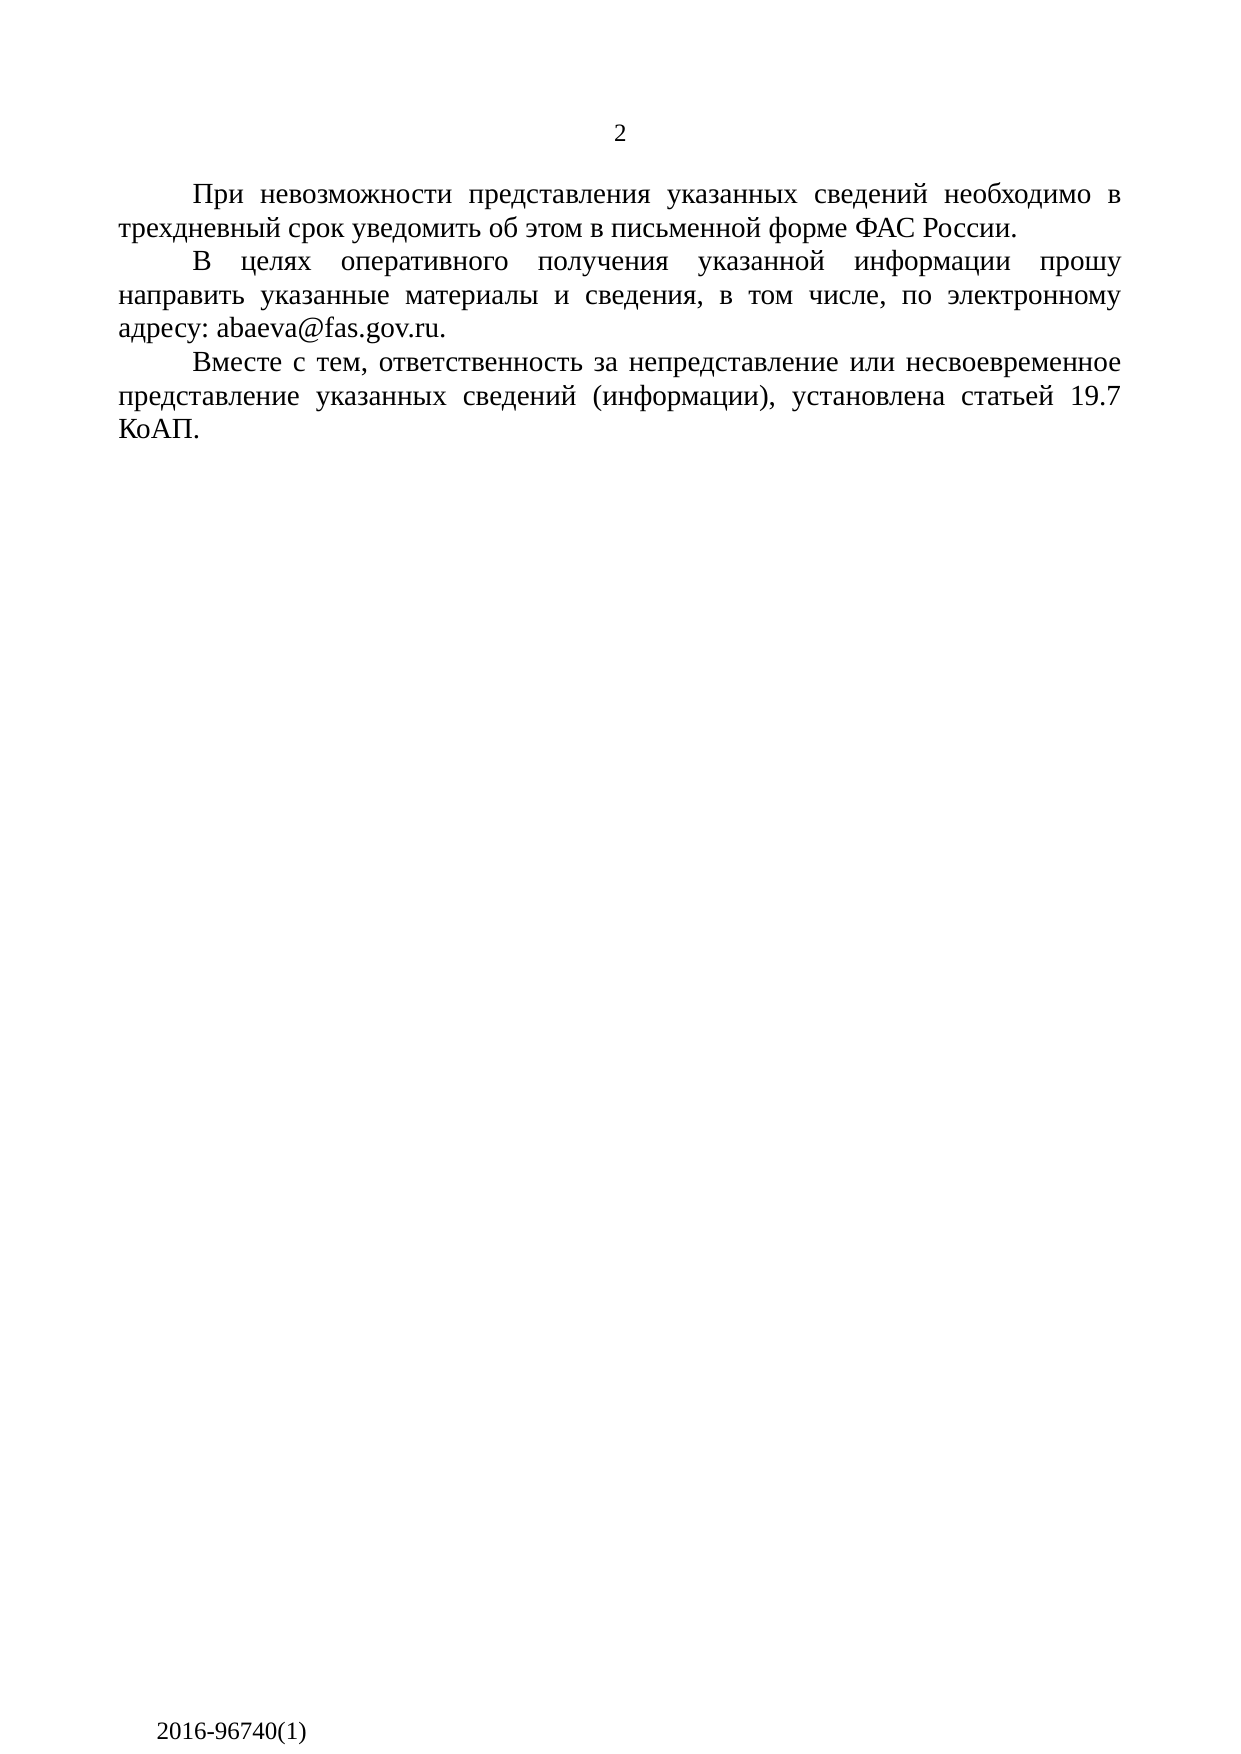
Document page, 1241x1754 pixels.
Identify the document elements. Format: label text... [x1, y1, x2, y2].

text Вместе с тем, ответственность за непредставление или несвоевременное представление указанных сведений (информации), установлена статьей 19.7 КоАП. [118, 344, 1122, 445]
text В целях оперативного получения указанной информации прошу направить указанные материалы и сведения, в том числе, по электронному адресу: abaeva@fas.gov.ru. [118, 243, 1122, 344]
text При невозможности представления указанных сведений необходимо в трехдневный срок уведомить об этом в письменной форме ФАС России. [118, 176, 1122, 243]
